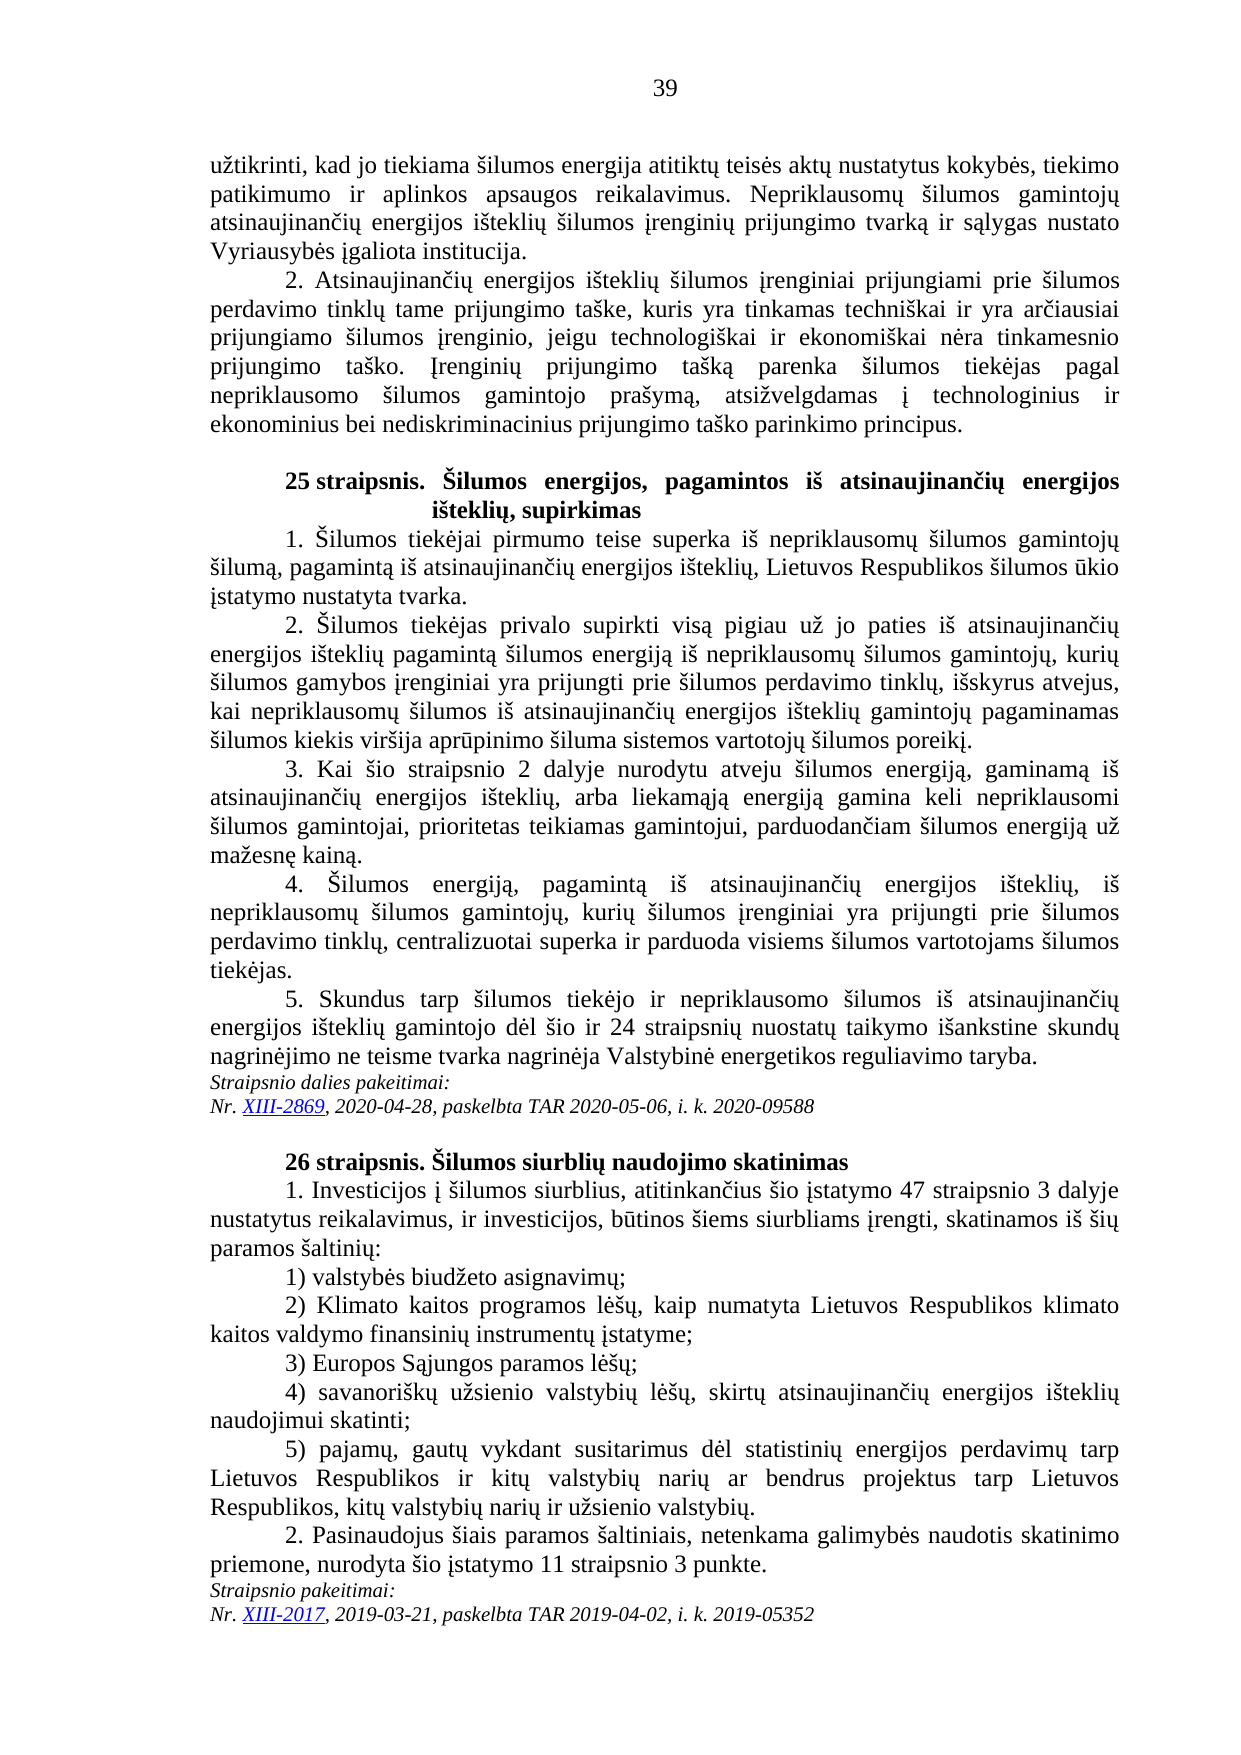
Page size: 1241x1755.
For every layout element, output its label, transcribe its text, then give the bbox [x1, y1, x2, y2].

text 1. Šilumos tiekėjai pirmumo teise superka iš nepriklausomų šilumos gamintojų šilumą, pagamintą iš atsinaujinančių energijos išteklių, Lietuvos Respublikos šilumos ūkio įstatymo nustatyta tvarka. [210, 524, 1120, 610]
text 2) Klimato kaitos programos lėšų, kaip numatyta Lietuvos Respublikos klimato kaitos valdymo finansinių instrumentų įstatyme; [210, 1291, 1120, 1348]
text užtikrinti, kad jo tiekiama šilumos energija atitiktų teisės aktų nustatytus kokybės, tiekimo patikimumo ir aplinkos apsaugos reikalavimus. Nepriklausomų šilumos gamintojų atsinaujinančių energijos išteklių šilumos įrenginių prijungimo tvarką ir sąlygas nustato Vyriausybės įgaliota institucija. [210, 150, 1120, 265]
text Nr. XIII-2017, 2019-03-21, paskelbta TAR 2019-04-02, i. k. 2019-05352 [210, 1602, 1120, 1626]
text 5) pajamų, gautų vykdant susitarimus dėl statistinių energijos perdavimų tarp Lietuvos Respublikos ir kitų valstybių narių ar bendrus projektus tarp Lietuvos Respublikos, kitų valstybių narių ir užsienio valstybių. [210, 1434, 1120, 1521]
text 1. Investicijos į šilumos siurblius, atitinkančius šio įstatymo 47 straipsnio 3 dalyje nustatytus reikalavimus, ir investicijos, būtinos šiems siurbliams įrengti, skatinamos iš šių paramos šaltinių: [210, 1176, 1120, 1262]
text 25 straipsnis. Šilumos energijos, pagamintos iš atsinaujinančių energijos išteklių, supirkimas [285, 466, 1120, 524]
text 5. Skundus tarp šilumos tiekėjo ir nepriklausomo šilumos iš atsinaujinančių energijos išteklių gamintojo dėl šio ir 24 straipsnių nuostatų taikymo išankstine skundų nagrinėjimo ne teisme tvarka nagrinėja Valstybinė energetikos reguliavimo taryba. [210, 984, 1120, 1070]
text 3) Europos Sąjungos paramos lėšų; [210, 1348, 1120, 1377]
text 2. Pasinaudojus šiais paramos šaltiniais, netenkama galimybės naudotis skatinimo priemone, nurodyta šio įstatymo 11 straipsnio 3 punkte. [210, 1521, 1120, 1578]
text 2. Atsinaujinančių energijos išteklių šilumos įrenginiai prijungiami prie šilumos perdavimo tinklų tame prijungimo taške, kuris yra tinkamas techniškai ir yra arčiausiai prijungiamo šilumos įrenginio, jeigu technologiškai ir ekonomiškai nėra tinkamesnio prijungimo taško. Įrenginių prijungimo tašką parenka šilumos tiekėjas pagal nepriklausomo šilumos gamintojo prašymą, atsižvelgdamas į technologinius ir ekonominius bei nediskriminacinius prijungimo taško parinkimo principus. [210, 265, 1120, 437]
text 3. Kai šio straipsnio 2 dalyje nurodytu atveju šilumos energiją, gaminamą iš atsinaujinančių energijos išteklių, arba liekamąją energiją gamina keli nepriklausomi šilumos gamintojai, prioritetas teikiamas gamintojui, parduodančiam šilumos energiją už mažesnę kainą. [210, 754, 1120, 869]
text Nr. XIII-2869, 2020-04-28, paskelbta TAR 2020-05-06, i. k. 2020-09588 [210, 1094, 1120, 1118]
text 26 straipsnis. Šilumos siurblių naudojimo skatinimas [210, 1147, 1120, 1176]
text 4) savanoriškų užsienio valstybių lėšų, skirtų atsinaujinančių energijos išteklių naudojimui skatinti; [210, 1377, 1120, 1434]
text Straipsnio pakeitimai: [210, 1578, 1120, 1602]
text Straipsnio dalies pakeitimai: [210, 1070, 1120, 1094]
text 1) valstybės biudžeto asignavimų; [210, 1262, 1120, 1291]
text 4. Šilumos energiją, pagamintą iš atsinaujinančių energijos išteklių, iš nepriklausomų šilumos gamintojų, kurių šilumos įrenginiai yra prijungti prie šilumos perdavimo tinklų, centralizuotai superka ir parduoda visiems šilumos vartotojams šilumos tiekėjas. [210, 869, 1120, 984]
text 2. Šilumos tiekėjas privalo supirkti visą pigiau už jo paties iš atsinaujinančių energijos išteklių pagamintą šilumos energiją iš nepriklausomų šilumos gamintojų, kurių šilumos gamybos įrenginiai yra prijungti prie šilumos perdavimo tinklų, išskyrus atvejus, kai nepriklausomų šilumos iš atsinaujinančių energijos išteklių gamintojų pagaminamas šilumos kiekis viršija aprūpinimo šiluma sistemos vartotojų šilumos poreikį. [210, 610, 1120, 754]
